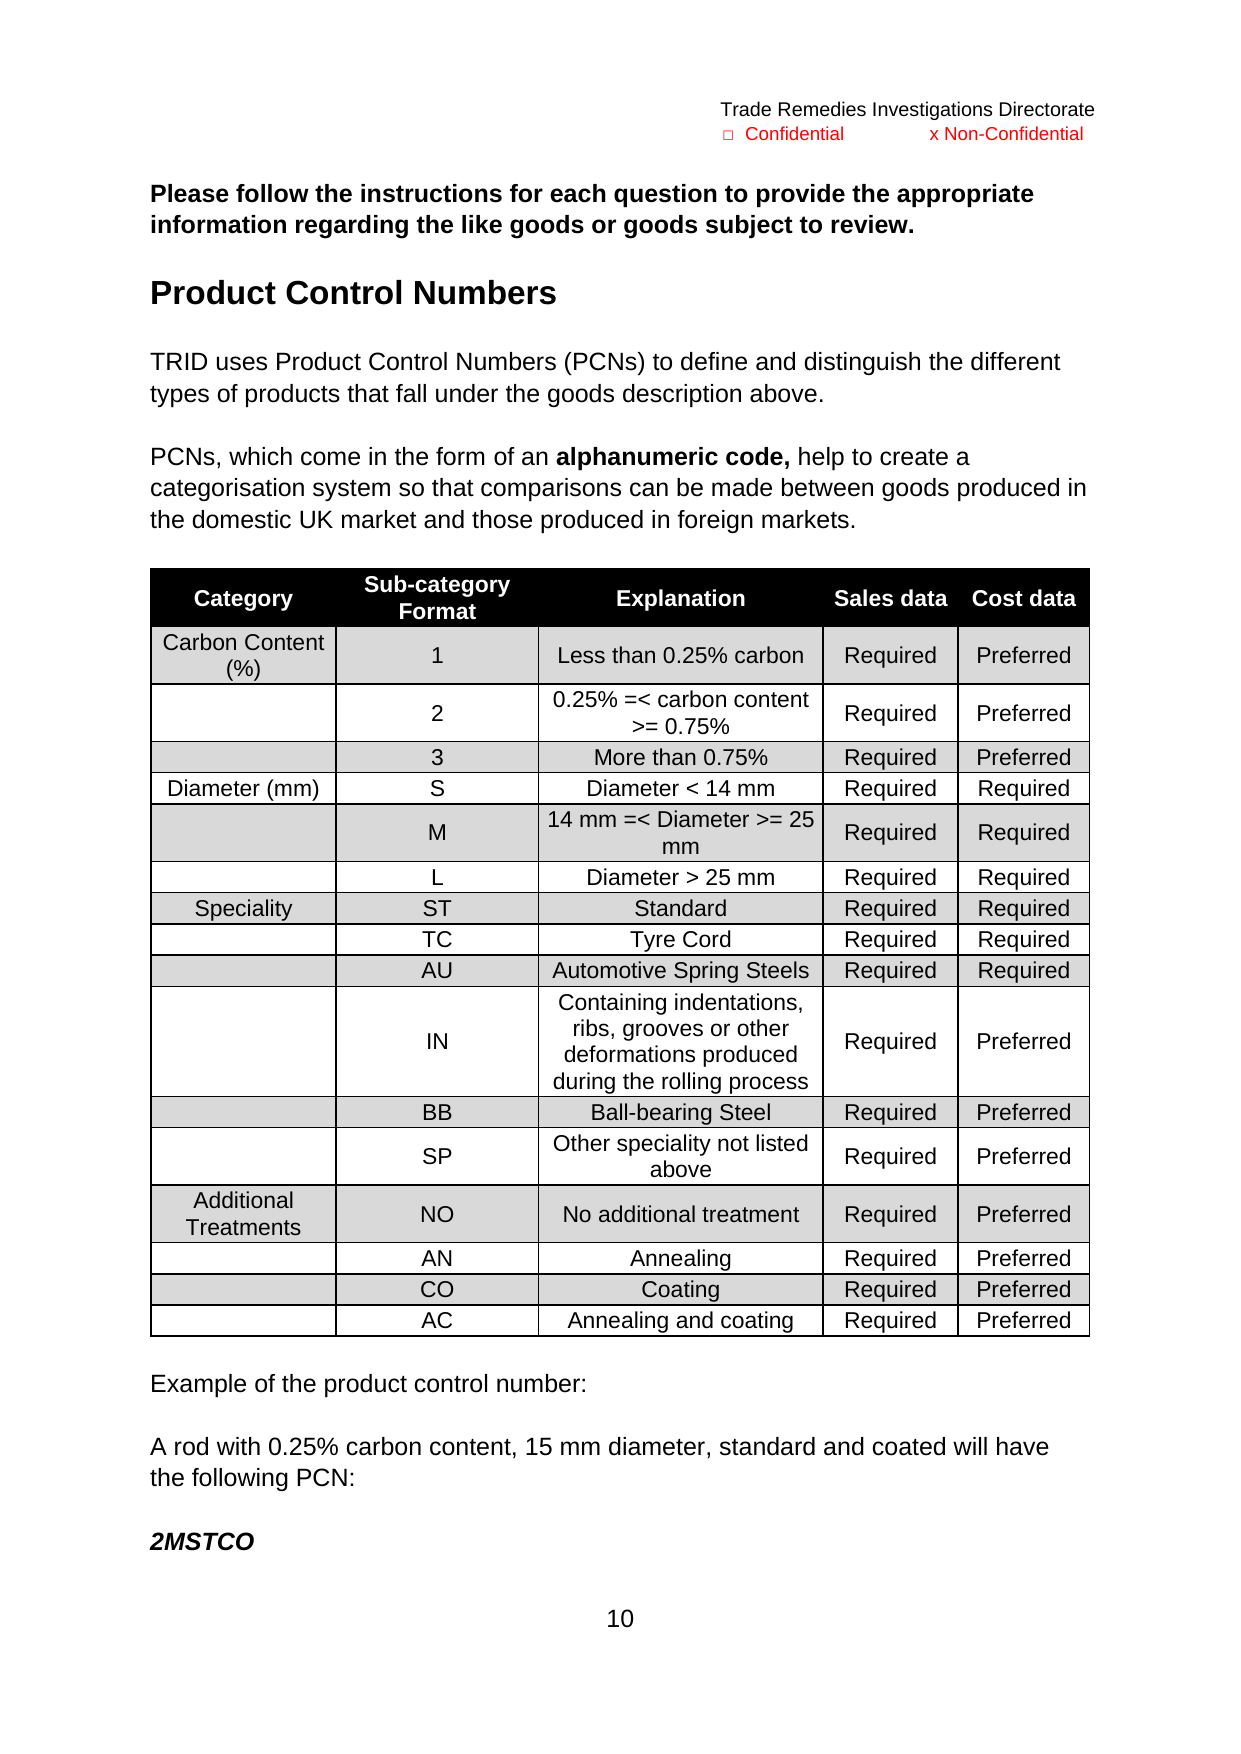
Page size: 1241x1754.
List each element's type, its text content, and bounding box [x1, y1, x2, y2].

table_header Explanation [539, 570, 822, 626]
table_cell Ball-bearing Steel [539, 1097, 822, 1127]
table_cell Automotive Spring Steels [539, 956, 822, 986]
table_cell Required [824, 1128, 957, 1184]
text PCNs, which come in the form of an alphanumeric code, help to create a categorisation system so that comparisons can be made between goods produced in the domestic UK market and those produced in foreign markets. [150, 442, 1090, 534]
table_cell Required [824, 627, 957, 683]
table_cell Carbon Content (%) [152, 627, 335, 683]
table_cell Required [824, 1186, 957, 1242]
table_cell 1 [337, 627, 538, 683]
table_cell 14 mm =< Diameter >= 25 mm [539, 805, 822, 861]
table_cell Preferred [959, 685, 1089, 741]
table_cell Diameter > 25 mm [539, 862, 822, 892]
table_cell BB [337, 1097, 538, 1127]
table_cell Required [824, 1243, 957, 1273]
table_cell S [337, 773, 538, 803]
table_cell Tyre Cord [539, 925, 822, 954]
table_header Category [152, 570, 335, 626]
table_cell [152, 956, 335, 986]
table_cell Annealing [539, 1243, 822, 1273]
table_cell Required [824, 1275, 957, 1304]
table_cell [152, 1275, 335, 1304]
table_cell Required [824, 925, 957, 954]
table_cell Other speciality not listed above [539, 1128, 822, 1184]
table_cell Required [824, 742, 957, 772]
table_cell [152, 1306, 335, 1335]
table_header Sales data [824, 570, 957, 626]
table_cell Standard [539, 893, 822, 923]
table_cell Required [959, 862, 1089, 892]
text TRID uses Product Control Numbers (PCNs) to define and distinguish the different types of products that fall under the goods description above. [150, 347, 1090, 407]
table_cell Required [824, 685, 957, 741]
table_cell ST [337, 893, 538, 923]
table_cell Required [824, 1306, 957, 1335]
table_cell [152, 742, 335, 772]
table_cell [152, 685, 335, 741]
table_cell Required [824, 805, 957, 861]
table_cell Diameter < 14 mm [539, 773, 822, 803]
table_cell [152, 805, 335, 861]
text A rod with 0.25% carbon content, 15 mm diameter, standard and coated will have the following PCN: [150, 1432, 1090, 1492]
table_cell Required [824, 862, 957, 892]
table_cell Required [959, 925, 1089, 954]
table_cell AN [337, 1243, 538, 1273]
table_cell 3 [337, 742, 538, 772]
table_cell Preferred [959, 1186, 1089, 1242]
table_header Sub-category Format [337, 570, 538, 626]
table_header Cost data [959, 570, 1089, 626]
table_cell [152, 1097, 335, 1127]
table_cell [152, 862, 335, 892]
table_cell Additional Treatments [152, 1186, 335, 1242]
table_cell NO [337, 1186, 538, 1242]
table_cell Preferred [959, 1128, 1089, 1184]
subtitle Product Control Numbers [150, 273, 1090, 312]
table_cell Required [824, 956, 957, 986]
table_cell Speciality [152, 893, 335, 923]
table_cell Required [824, 773, 957, 803]
table_cell Preferred [959, 1275, 1089, 1304]
table_cell Required [824, 987, 957, 1096]
table_cell Less than 0.25% carbon [539, 627, 822, 683]
table_cell AU [337, 956, 538, 986]
table_cell [152, 1128, 335, 1184]
table_cell Required [824, 893, 957, 923]
table_cell AC [337, 1306, 538, 1335]
table_cell Required [959, 893, 1089, 923]
table_cell Containing indentations, ribs, grooves or other deformations produced during the rolling process [539, 987, 822, 1096]
table_cell [152, 925, 335, 954]
table_cell TC [337, 925, 538, 954]
table_cell Diameter (mm) [152, 773, 335, 803]
table_cell 0.25% =< carbon content >= 0.75% [539, 685, 822, 741]
table_cell 2 [337, 685, 538, 741]
text Example of the product control number: [150, 1369, 1090, 1397]
table_cell Coating [539, 1275, 822, 1304]
table_cell CO [337, 1275, 538, 1304]
table_cell Annealing and coating [539, 1306, 822, 1335]
table_cell Preferred [959, 1306, 1089, 1335]
table_cell Preferred [959, 987, 1089, 1096]
table_cell [152, 987, 335, 1096]
table_cell Required [824, 1097, 957, 1127]
table_cell Required [959, 773, 1089, 803]
table_cell Preferred [959, 1097, 1089, 1127]
table_cell M [337, 805, 538, 861]
table_cell [152, 1243, 335, 1273]
table_cell No additional treatment [539, 1186, 822, 1242]
table_cell L [337, 862, 538, 892]
text Please follow the instructions for each question to provide the appropriate information regarding the like goods or goods subject to review. [150, 179, 1090, 239]
table_cell IN [337, 987, 538, 1096]
table_cell Preferred [959, 627, 1089, 683]
table_cell Required [959, 805, 1089, 861]
table_cell More than 0.75% [539, 742, 822, 772]
table_cell Required [959, 956, 1089, 986]
text 2MSTCO [150, 1527, 1090, 1555]
table_cell SP [337, 1128, 538, 1184]
table_cell Preferred [959, 742, 1089, 772]
table_cell Preferred [959, 1243, 1089, 1273]
